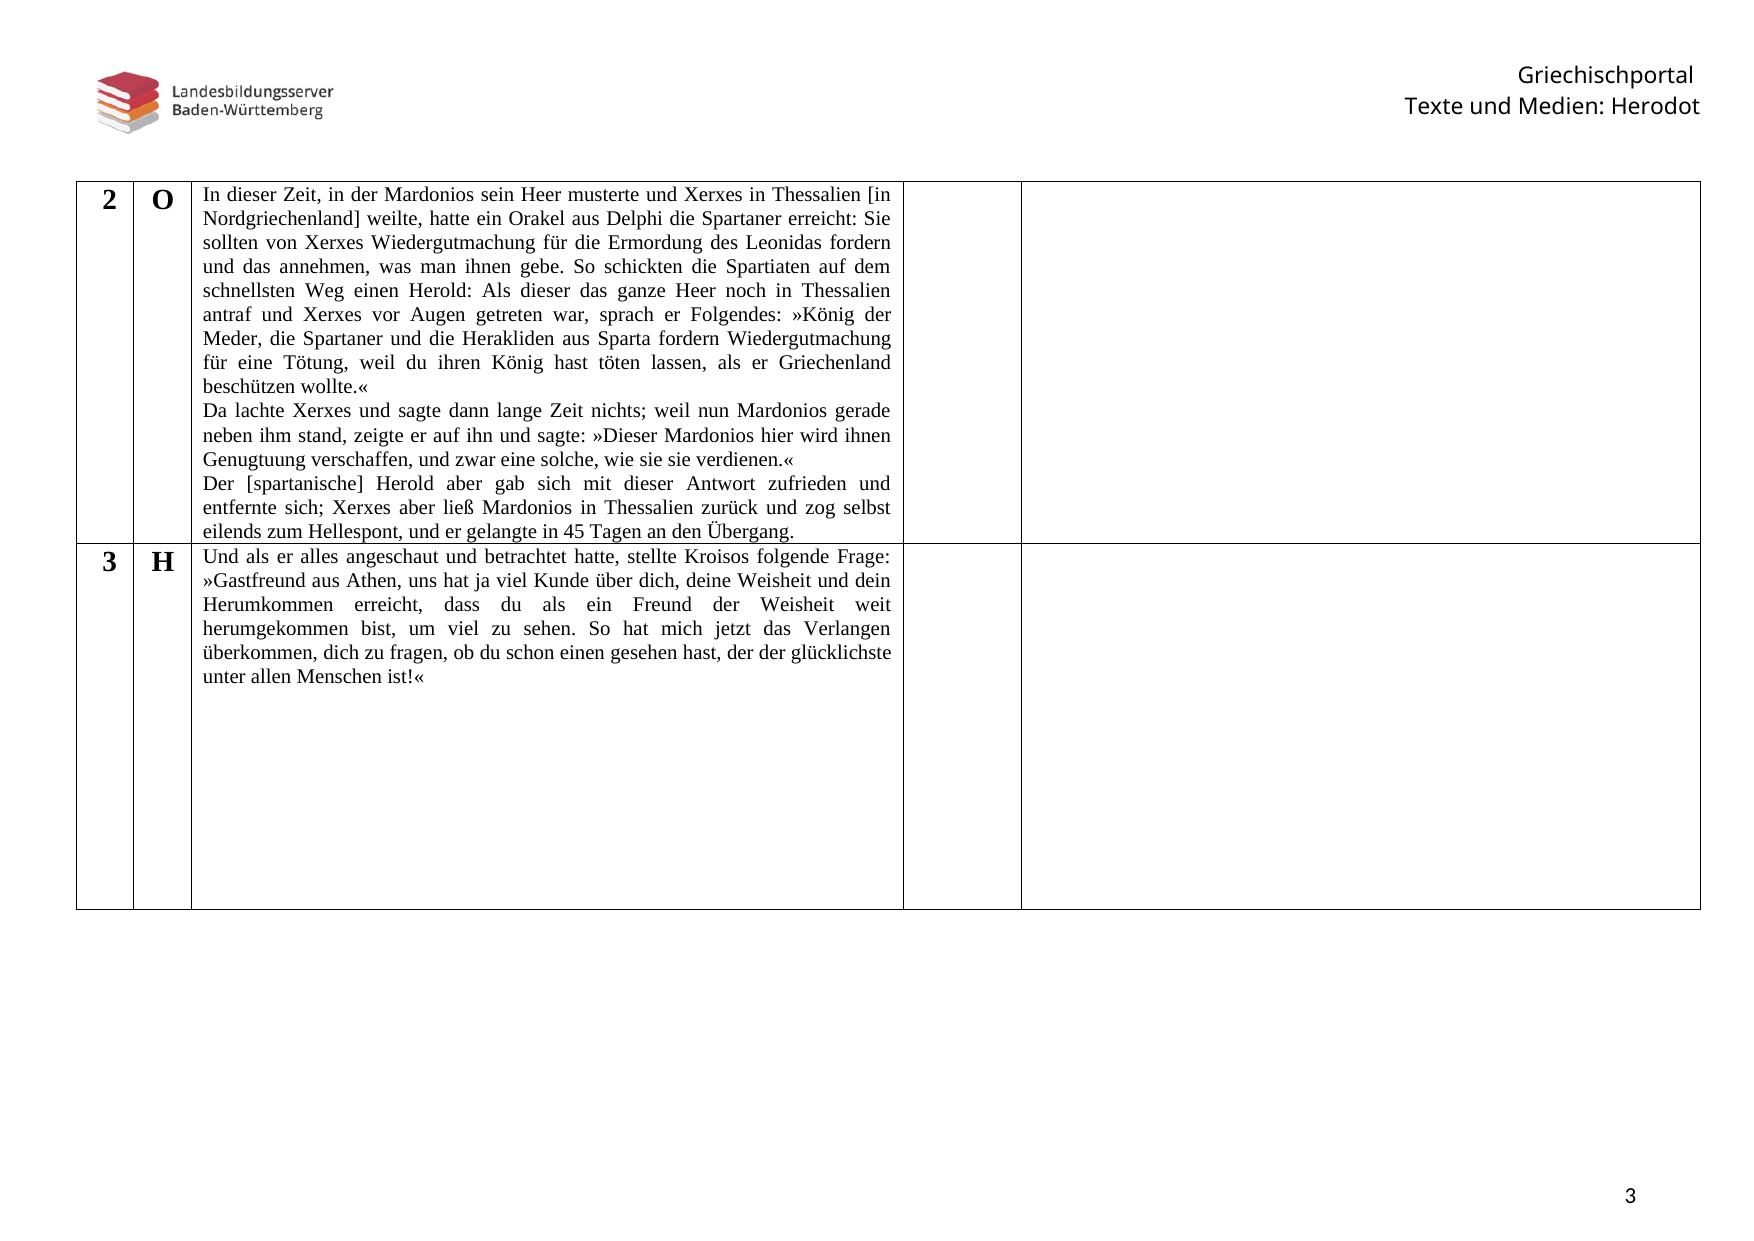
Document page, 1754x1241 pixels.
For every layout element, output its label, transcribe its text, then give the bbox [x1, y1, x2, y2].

table_cell H [134, 544, 191, 909]
table_cell Und als er alles angeschaut und betrachtet hatte, stellte Kroisos folgende Frage: »Gastfreund aus Athen, uns hat ja viel Kunde über dich, deine Weisheit und dein Herumkommen erreicht, dass du als ein Freund der Weisheit weit herumgekommen bist, um viel zu sehen. So hat mich jetzt das Verlangen überkommen, dich zu fragen, ob du schon einen gesehen hast, der der glücklichste unter allen Menschen ist!« [192, 544, 903, 909]
table_cell 3 [77, 544, 133, 909]
table_cell O [134, 182, 191, 543]
table_cell In dieser Zeit, in der Mardonios sein Heer musterte und Xerxes in Thessalien [in Nordgriechenland] weilte, hatte ein Orakel aus Delphi die Spartaner erreicht: Sie sollten von Xerxes Wiedergutmachung für die Ermordung des Leonidas fordern und das annehmen, was man ihnen gebe. So schickten die Spartiaten auf dem schnellsten Weg einen Herold: Als dieser das ganze Heer noch in Thessalien antraf und Xerxes vor Augen getreten war, sprach er Folgendes: »König der Meder, die Spartaner und die Herakliden aus Sparta fordern Wiedergutmachung für eine Tötung, weil du ihren König hast töten lassen, als er Griechenland beschützen wollte.« Da lachte Xerxes und sagte dann lange Zeit nichts; weil nun Mardonios gerade neben ihm stand, zeigte er auf ihn und sagte: »Dieser Mardonios hier wird ihnen Genugtuung verschaffen, und zwar eine solche, wie sie sie verdienen.« Der [spartanische] Herold aber gab sich mit dieser Antwort zufrieden und entfernte sich; Xerxes aber ließ Mardonios in Thessalien zurück und zog selbst eilends zum Hellespont, und er gelangte in 45 Tagen an den Übergang. [192, 182, 903, 543]
table_cell [904, 544, 1021, 909]
table_cell [1022, 544, 1700, 909]
table_cell 2 [77, 182, 133, 543]
table_cell [1022, 182, 1700, 543]
table_cell [904, 182, 1021, 543]
